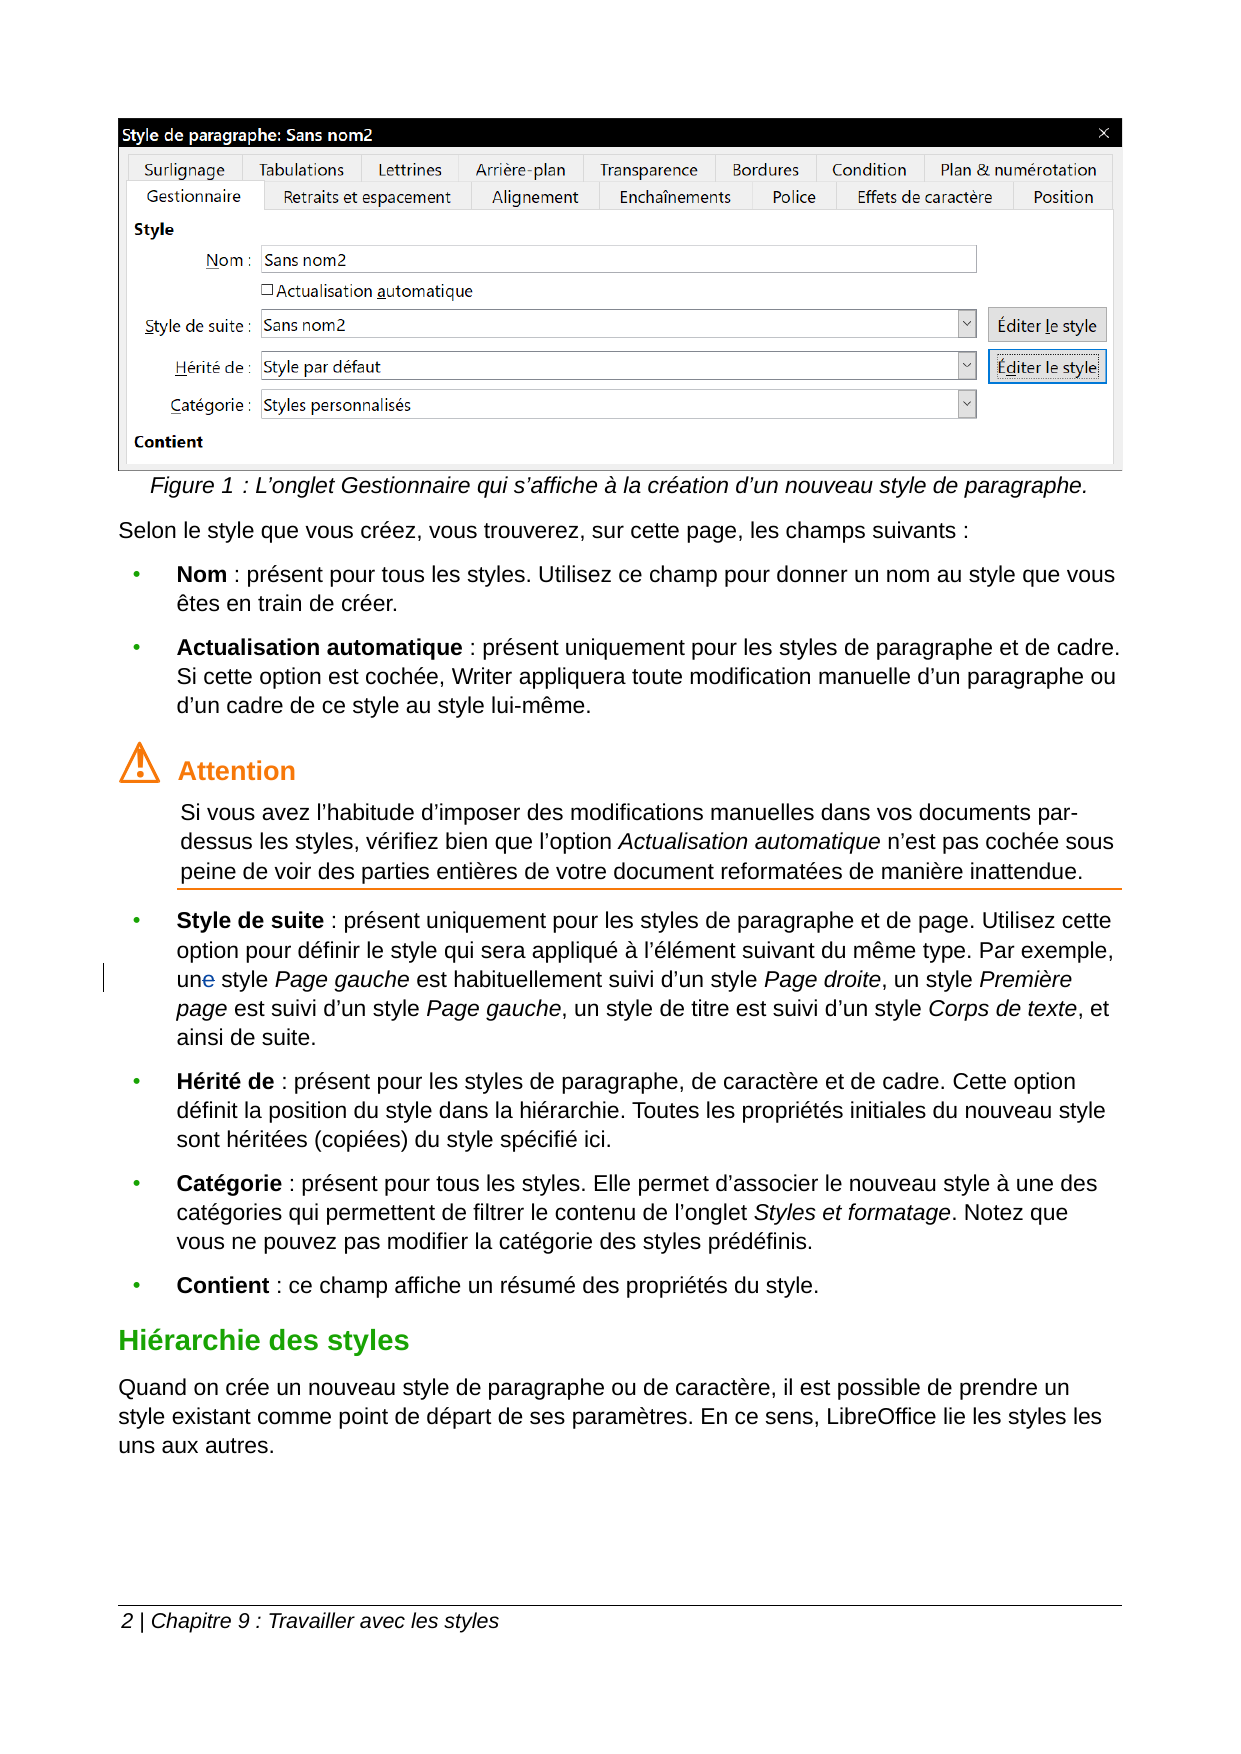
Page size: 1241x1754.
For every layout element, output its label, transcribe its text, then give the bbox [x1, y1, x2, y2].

list Style de suite : présent uniquement pour les styles de paragraphe et de page. Utilisez cette option pour définir le style qui sera appliqué à l’élément suivant du même type. Par exemple, un style Page gauche est habituellement suivi d’un style Page droite, un style Première page est suivi d’un style Page gauche, un style de titre est suivi d’un style Corps de texte, et ainsi de suite. [133, 904, 1122, 1050]
text Si vous avez l’habitude d’imposer des modifications manuelles dans vos documents par-dessus les styles, vérifiez bien que l’option Actualisation automatique n’est pas cochée sous peine de voir des parties entières de votre document reformatées de manière inattendue. [177, 794, 1122, 888]
text Quand on crée un nouveau style de paragraphe ou de caractère, il est possible de prendre un style existant comme point de départ de ses paramètres. En ce sens, LibreOffice lie les styles les uns aux autres. [118, 1371, 1122, 1459]
list Hérité de : présent pour les styles de paragraphe, de caractère et de cadre. Cette option définit la position du style dans la hiérarchie. Toutes les propriétés initiales du nouveau style sont héritées (copiées) du style spécifié ici. [133, 1065, 1122, 1152]
list Contient : ce champ affiche un résumé des propriétés du style. [133, 1269, 1122, 1298]
list Actualisation automatique : présent uniquement pour les styles de paragraphe et de cadre. Si cette option est cochée, Writer appliquera toute modification manuelle d’un paragraphe ou d’un cadre de ce style au style lui-même. [133, 631, 1122, 718]
subtitle Attention [118, 741, 1122, 786]
picture [118, 118, 1123, 471]
list Catégorie : présent pour tous les styles. Elle permet d’associer le nouveau style à une des catégories qui permettent de filtrer le contenu de l’onglet Styles et formatage. Notez que vous ne pouvez pas modifier la catégorie des styles prédéfinis. [133, 1167, 1122, 1254]
text Figure 1 : L’onglet Gestionnaire qui s’affiche à la création d’un nouveau style de paragraphe. [118, 471, 1122, 499]
list Nom : présent pour tous les styles. Utilisez ce champ pour donner un nom au style que vous êtes en train de créer. [133, 558, 1122, 616]
text Selon le style que vous créez, vous trouverez, sur cette page, les champs suivants : [118, 514, 1122, 543]
subtitle Hiérarchie des styles [118, 1327, 1122, 1357]
